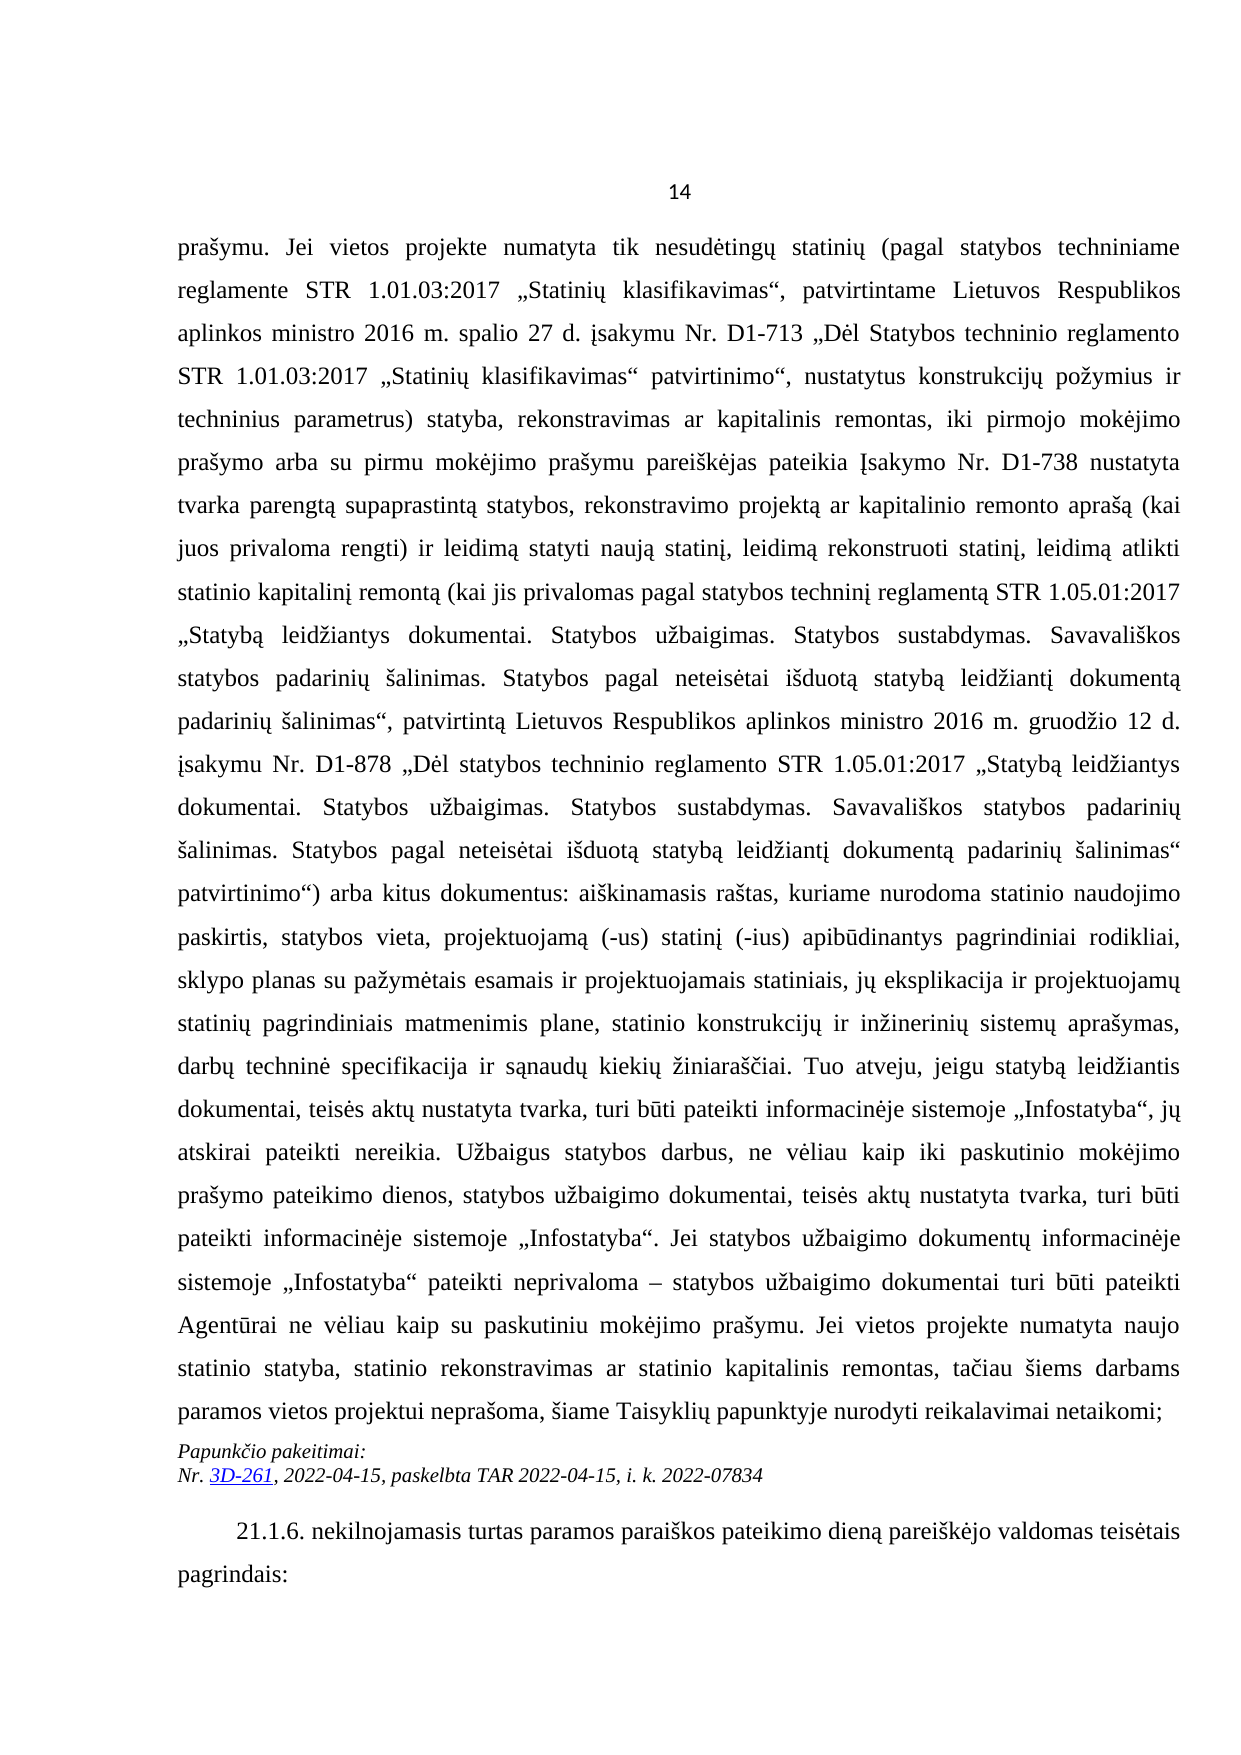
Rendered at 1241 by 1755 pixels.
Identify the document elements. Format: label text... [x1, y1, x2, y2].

text 21.1.6. nekilnojamasis turtas paramos paraiškos pateikimo dieną pareiškėjo valdomas teisėtais pagrindais: [177, 1516, 1181, 1588]
text prašymu. Jei vietos projekte numatyta tik nesudėtingų statinių (pagal statybos techniniame reglamente STR 1.01.03:2017 „Statinių klasifikavimas“, patvirtintame Lietuvos Respublikos aplinkos ministro 2016 m. spalio 27 d. įsakymu Nr. D1-713 „Dėl Statybos techninio reglamento STR 1.01.03:2017 „Statinių klasifikavimas“ patvirtinimo“, nustatytus konstrukcijų požymius ir techninius parametrus) statyba, rekonstravimas ar kapitalinis remontas, iki pirmojo mokėjimo prašymo arba su pirmu mokėjimo prašymu pareiškėjas pateikia Įsakymo Nr. D1-738 nustatyta tvarka parengtą supaprastintą statybos, rekonstravimo projektą ar kapitalinio remonto aprašą (kai juos privaloma rengti) ir leidimą statyti naują statinį, leidimą rekonstruoti statinį, leidimą atlikti statinio kapitalinį remontą (kai jis privalomas pagal statybos techninį reglamentą STR 1.05.01:2017 „Statybą leidžiantys dokumentai. Statybos užbaigimas. Statybos sustabdymas. Savavališkos statybos padarinių šalinimas. Statybos pagal neteisėtai išduotą statybą leidžiantį dokumentą padarinių šalinimas“, patvirtintą Lietuvos Respublikos aplinkos ministro 2016 m. gruodžio 12 d. įsakymu Nr. D1-878 „Dėl statybos techninio reglamento STR 1.05.01:2017 „Statybą leidžiantys dokumentai. Statybos užbaigimas. Statybos sustabdymas. Savavališkos statybos padarinių šalinimas. Statybos pagal neteisėtai išduotą statybą leidžiantį dokumentą padarinių šalinimas“ patvirtinimo“) arba kitus dokumentus: aiškinamasis raštas, kuriame nurodoma statinio naudojimo paskirtis, statybos vieta, projektuojamą (-us) statinį (-ius) apibūdinantys pagrindiniai rodikliai, sklypo planas su pažymėtais esamais ir projektuojamais statiniais, jų eksplikacija ir projektuojamų statinių pagrindiniais matmenimis plane, statinio konstrukcijų ir inžinerinių sistemų aprašymas, darbų techninė specifikacija ir sąnaudų kiekių žiniaraščiai. Tuo atveju, jeigu statybą leidžiantis dokumentai, teisės aktų nustatyta tvarka, turi būti pateikti informacinėje sistemoje „Infostatyba“, jų atskirai pateikti nereikia. Užbaigus statybos darbus, ne vėliau kaip iki paskutinio mokėjimo prašymo pateikimo dienos, statybos užbaigimo dokumentai, teisės aktų nustatyta tvarka, turi būti pateikti informacinėje sistemoje „Infostatyba“. Jei statybos užbaigimo dokumentų informacinėje sistemoje „Infostatyba“ pateikti neprivaloma – statybos užbaigimo dokumentai turi būti pateikti Agentūrai ne vėliau kaip su paskutiniu mokėjimo prašymu. Jei vietos projekte numatyta naujo statinio statyba, statinio rekonstravimas ar statinio kapitalinis remontas, tačiau šiems darbams paramos vietos projektui neprašoma, šiame Taisyklių papunktyje nurodyti reikalavimai netaikomi; [177, 232, 1181, 1425]
text Nr. 3D-261, 2022-04-15, paskelbta TAR 2022-04-15, i. k. 2022-07834 [177, 1463, 1181, 1487]
text Papunkčio pakeitimai: [177, 1439, 1181, 1463]
